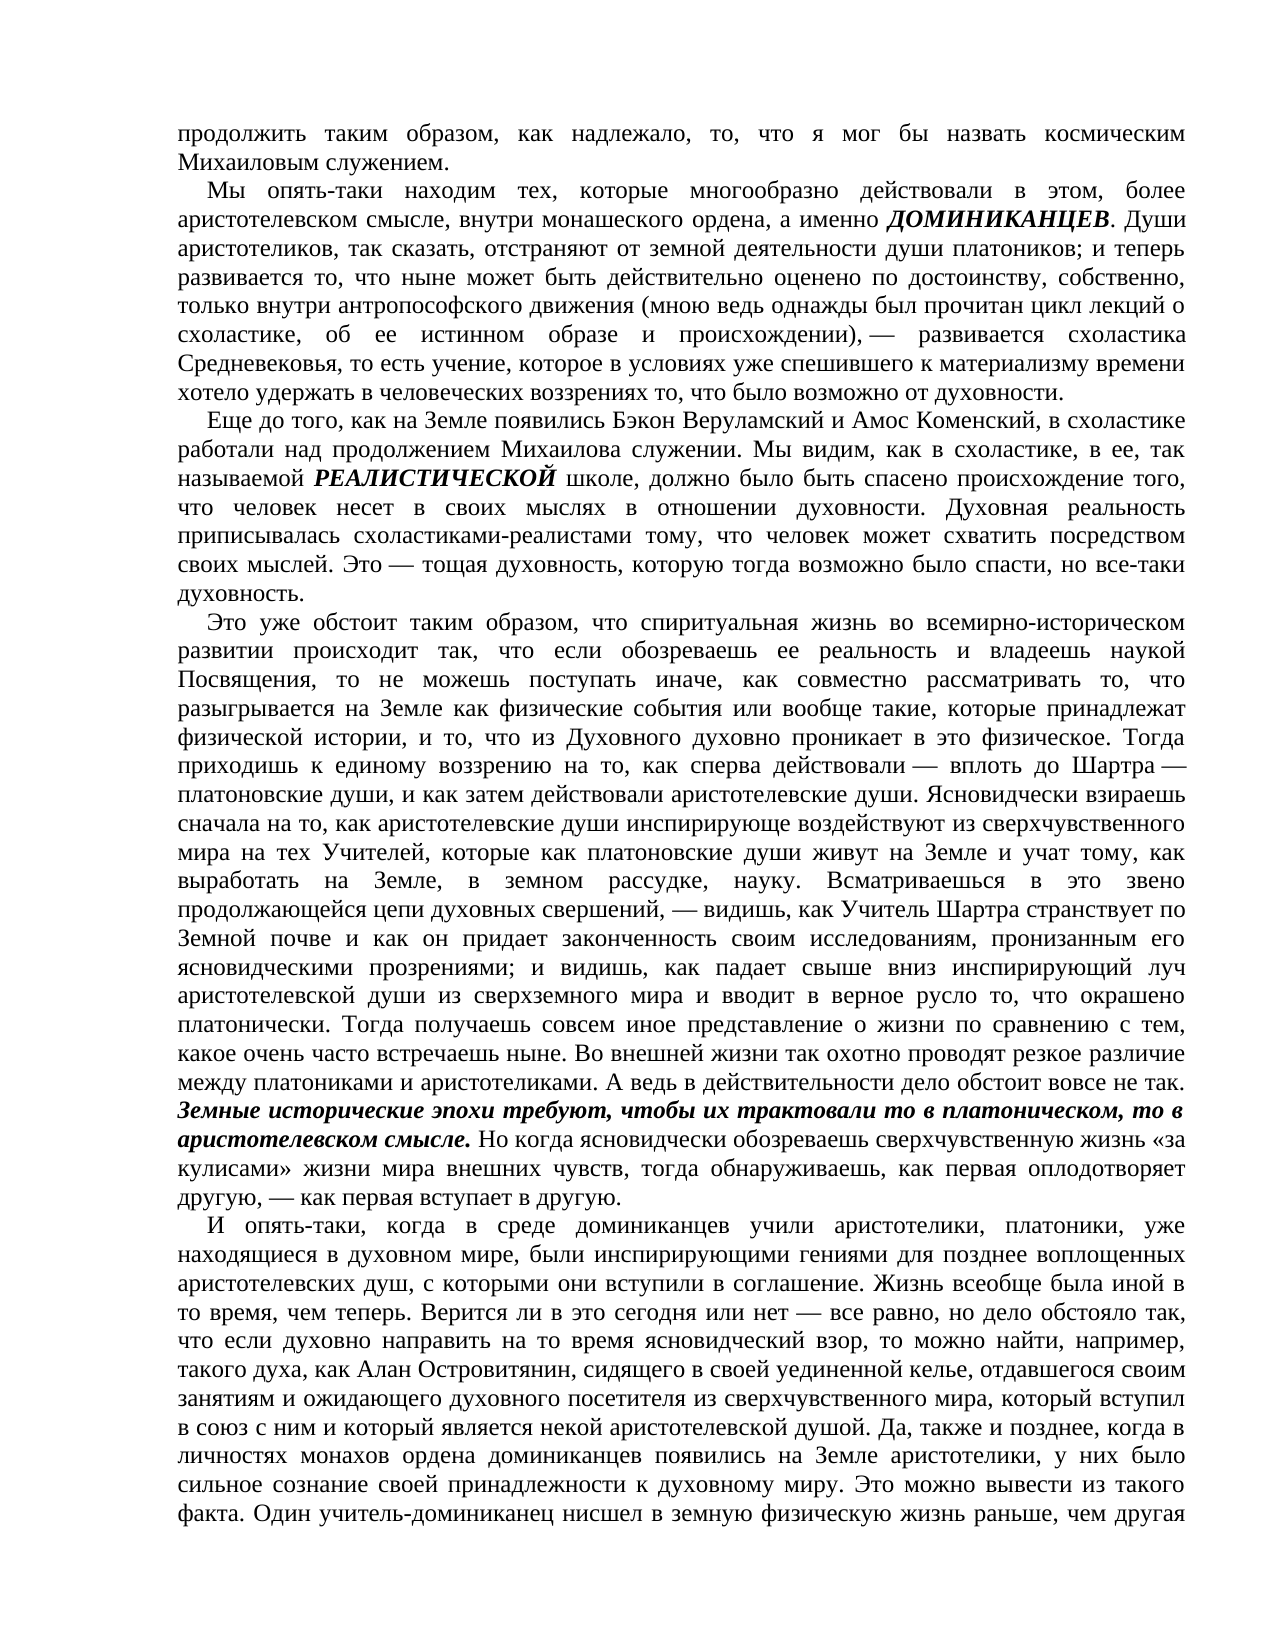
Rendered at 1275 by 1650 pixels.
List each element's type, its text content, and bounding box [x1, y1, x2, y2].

text Это уже обстоит таким образом, что спиритуальная жизнь во всемирно-историческом развитии происходит так, что если обозреваешь ее реальность и владеешь наукой Посвящения, то не можешь поступать иначе, как совместно рассматривать то, что разыгрывается на Земле как физические события или вообще такие, которые принадлежат физической истории, и то, что из Духовного духовно проникает в это физическое. Тогда приходишь к единому воззрению на то, как сперва действовали — вплоть до Шартра — платоновские души, и как затем действовали аристотелевские души. Ясновидчески взираешь сначала на то, как аристотелевские души инспирирующе воздействуют из сверхчувственного мира на тех Учителей, которые как платоновские души живут на Земле и учат тому, как выработать на Земле, в земном рассудке, науку. Всматриваешься в это звено продолжающейся цепи духовных свершений, — видишь, как Учитель Шартра странствует по Земной почве и как он придает законченность своим исследованиям, пронизанным его ясновидческими прозрениями; и видишь, как падает свыше вниз инспирирующий луч аристотелевской души из сверхземного мира и вводит в верное русло то, что окрашено платонически. Тогда получаешь совсем иное представление о жизни по сравнению с тем, какое очень часто встречаешь ныне. Во внешней жизни так охотно проводят резкое различие между платониками и аристотеликами. А ведь в действительности дело обстоит вовсе не так. Земные исторические эпохи требуют, чтобы их трактовали то в платоническом, то в аристотелевском смысле. Но когда ясновидчески обозреваешь сверхчувственную жизнь «за кулисами» жизни мира внешних чувств, тогда обнаруживаешь, как первая оплодотворяет другую, — как первая вступает в другую. [177, 607, 1186, 1211]
text Мы опять-таки находим тех, которые многообразно действовали в этом, более аристотелевском смысле, внутри монашеского ордена, а именно ДОМИНИКАНЦЕВ. Души аристотеликов, так сказать, отстраняют от земной деятельности души платоников; и теперь развивается то, что ныне может быть действительно оценено по достоинству, собственно, только внутри антропософского движения (мною ведь однажды был прочитан цикл лекций о схоластике, об ее истинном образе и происхождении), — развивается схоластика Средневековья, то есть учение, которое в условиях уже спешившего к материализму времени хотело удержать в человеческих воззрениях то, что было возможно от духовности. [177, 176, 1186, 406]
text Еще до того, как на Земле появились Бэкон Веруламский и Амос Коменский, в схоластике работали над продолжением Михаилова служении. Мы видим, как в схоластике, в ее, так называемой РЕАЛИСТИЧЕСКОЙ школе, должно было быть спасено происхождение того, что человек несет в своих мыслях в отношении духовности. Духовная реальность приписывалась схоластиками-реалистами тому, что человек может схватить посредством своих мыслей. Это — тощая духовность, которую тогда возможно было спасти, но все-таки духовность. [177, 406, 1186, 607]
text И опять-таки, когда в среде доминиканцев учили аристотелики, платоники, уже находящиеся в духовном мире, были инспирирующими гениями для позднее воплощенных аристотелевских душ, с которыми они вступили в соглашение. Жизнь всеобще была иной в то время, чем теперь. Верится ли в это сегодня или нет — все равно, но дело обстояло так, что если духовно направить на то время ясновидческий взор, то можно найти, например, такого духа, как Алан Островитянин, сидящего в своей уединенной келье, отдавшегося своим занятиям и ожидающего духовного посетителя из сверхчувственного мира, который вступил в союз с ним и который является некой аристотелевской душой. Да, также и позднее, когда в личностях монахов ордена доминиканцев появились на Земле аристотелики, у них было сильное сознание своей принадлежности к духовному миру. Это можно вывести из такого факта. Один учитель-доминиканец нисшел в земную физическую жизнь раньше, чем другая [177, 1211, 1186, 1527]
text продолжить таким образом, как надлежало, то, что я мог бы назвать космическим Михаиловым служением. [177, 118, 1186, 176]
